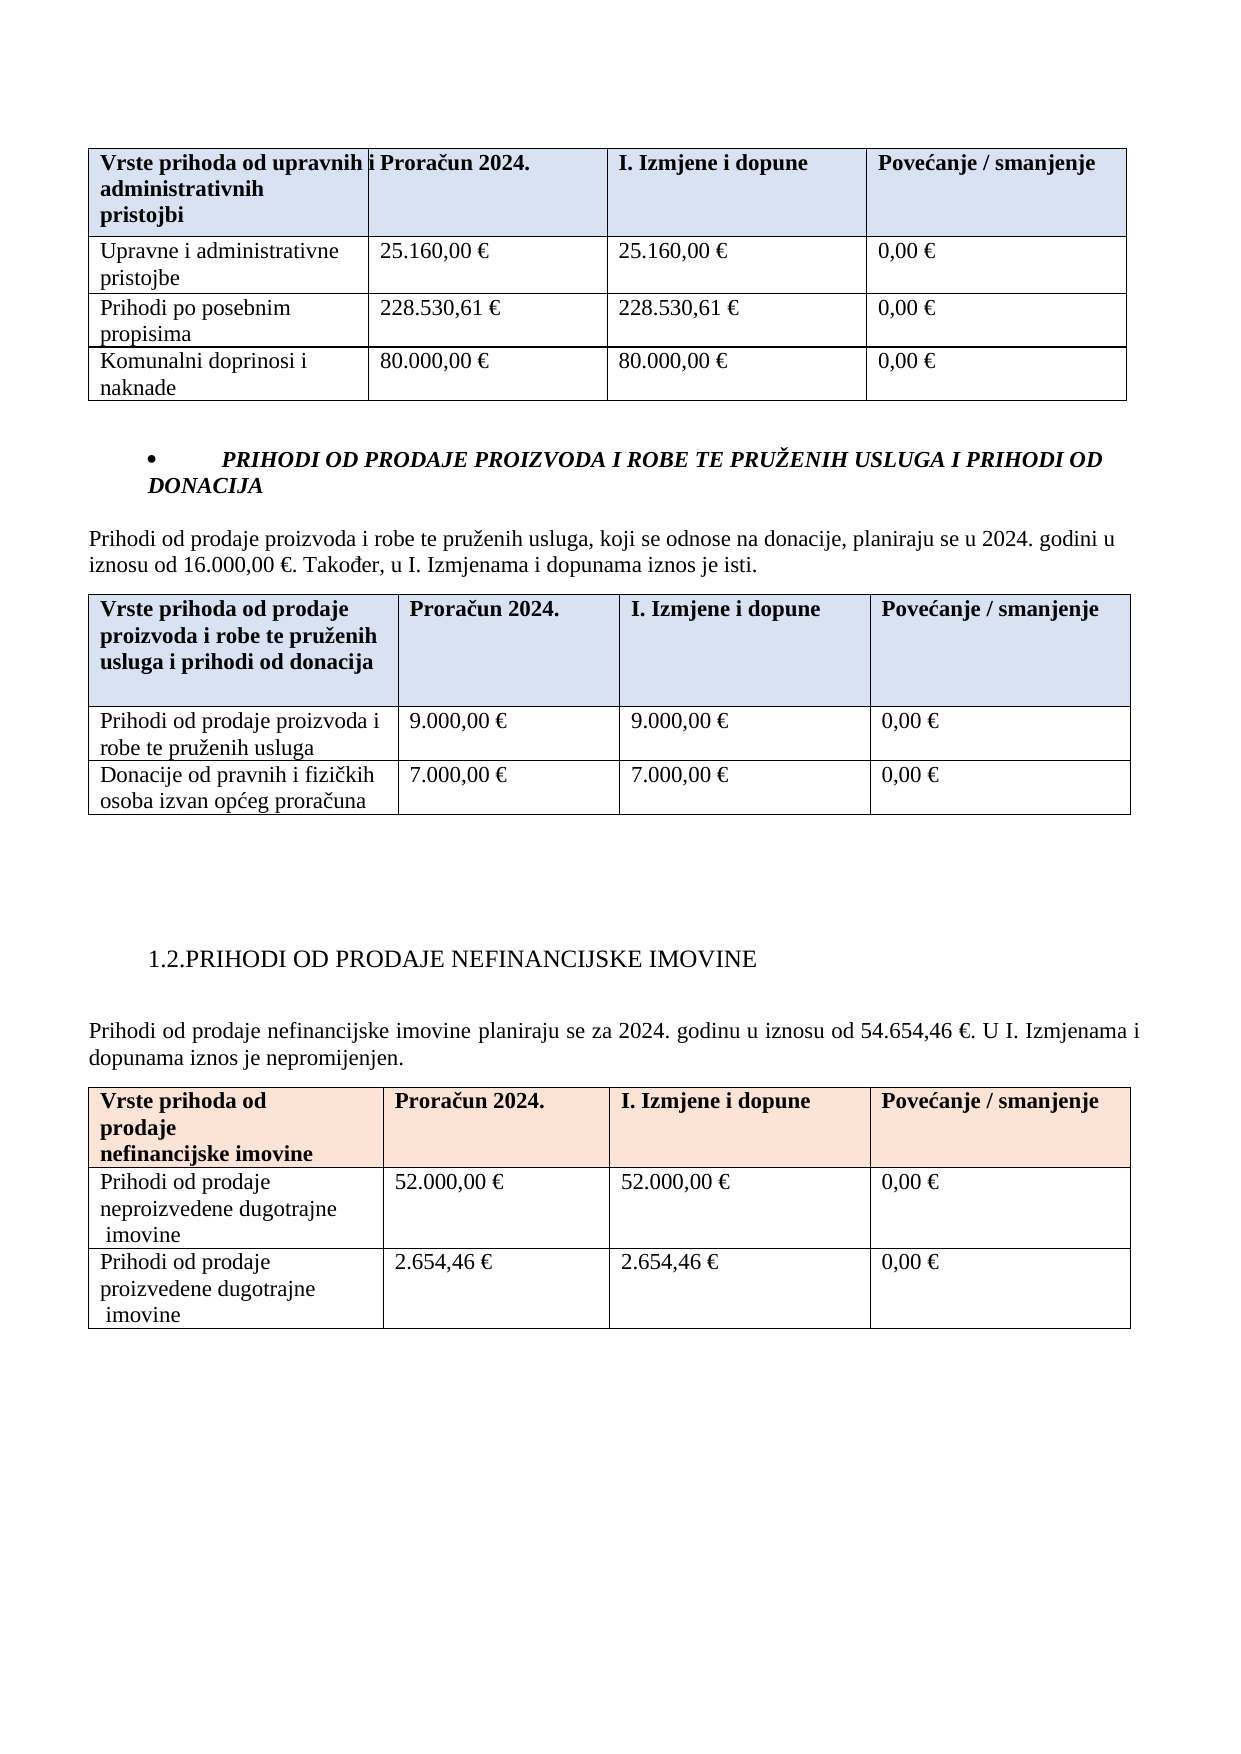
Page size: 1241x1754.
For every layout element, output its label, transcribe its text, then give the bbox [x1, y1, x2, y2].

list PRIHODI OD PRODAJE PROIZVODA I ROBE TE PRUŽENIH USLUGA I PRIHODI OD DONACIJA [148, 446, 1142, 499]
table_header Povećanje / smanjenje [871, 595, 1130, 706]
table_cell Prihodi od prodaje proizvoda i robe te pruženih usluga [89, 707, 398, 760]
table_cell 0,00 € [867, 294, 1126, 346]
table_header I. Izmjene i dopune [608, 149, 866, 236]
table_cell 52.000,00 € [610, 1168, 870, 1247]
table_cell 228.530,61 € [608, 294, 866, 346]
table_cell Donacije od pravnih i fizičkih osoba izvan općeg proračuna [89, 761, 398, 814]
text Prihodi od prodaje proizvoda i robe te pruženih usluga, koji se odnose na donacije, planiraju se u 2024. godini u iznosu od 16.000,00 €. Također, u I. Izmjenama i dopunama iznos je isti. [88, 525, 1142, 578]
table_cell 7.000,00 € [620, 761, 870, 814]
table_header Vrste prihoda od prodaje nefinancijske imovine [89, 1088, 383, 1167]
table_cell Komunalni doprinosi i naknade [89, 348, 368, 400]
table_cell 2.654,46 € [610, 1249, 870, 1327]
table_cell 0,00 € [871, 707, 1130, 760]
table_cell 80.000,00 € [369, 348, 607, 400]
table_cell 52.000,00 € [384, 1168, 609, 1247]
table_header I. Izmjene i dopune [610, 1088, 870, 1167]
table_cell Upravne i administrativne pristojbe [89, 237, 368, 293]
table_cell 7.000,00 € [399, 761, 619, 814]
table_header Proračun 2024. [384, 1088, 609, 1167]
table_cell 25.160,00 € [369, 237, 607, 293]
table_cell 2.654,46 € [384, 1249, 609, 1327]
text Prihodi od prodaje nefinancijske imovine planiraju se za 2024. godinu u iznosu od 54.654,46 €. U I. Izmjenama i dopunama iznos je nepromijenjen. [88, 1017, 1142, 1070]
table_cell 0,00 € [871, 1249, 1130, 1327]
table_cell Prihodi po posebnim propisima [89, 294, 368, 346]
table_cell 9.000,00 € [399, 707, 619, 760]
table_cell 0,00 € [867, 348, 1126, 400]
table_header Proračun 2024. [369, 149, 607, 236]
table_cell 25.160,00 € [608, 237, 866, 293]
table_header Povećanje / smanjenje [871, 1088, 1130, 1167]
table_header Vrste prihoda od upravnih i administrativnih pristojbi [89, 149, 368, 236]
table_cell 80.000,00 € [608, 348, 866, 400]
table_cell 0,00 € [871, 761, 1130, 814]
table_cell 228.530,61 € [369, 294, 607, 346]
table_header I. Izmjene i dopune [620, 595, 870, 706]
table_header Povećanje / smanjenje [867, 149, 1126, 236]
table_cell 0,00 € [871, 1168, 1130, 1247]
table_cell Prihodi od prodaje neproizvedene dugotrajne imovine [89, 1168, 383, 1247]
table_header Proračun 2024. [399, 595, 619, 706]
table_header Vrste prihoda od prodaje proizvoda i robe te pruženih usluga i prihodi od donacija [89, 595, 398, 706]
table_cell Prihodi od prodaje proizvedene dugotrajne imovine [89, 1249, 383, 1327]
subtitle 1.2.PRIHODI OD PRODAJE NEFINANCIJSKE IMOVINE [148, 944, 1093, 972]
table_cell 9.000,00 € [620, 707, 870, 760]
table_cell 0,00 € [867, 237, 1126, 293]
